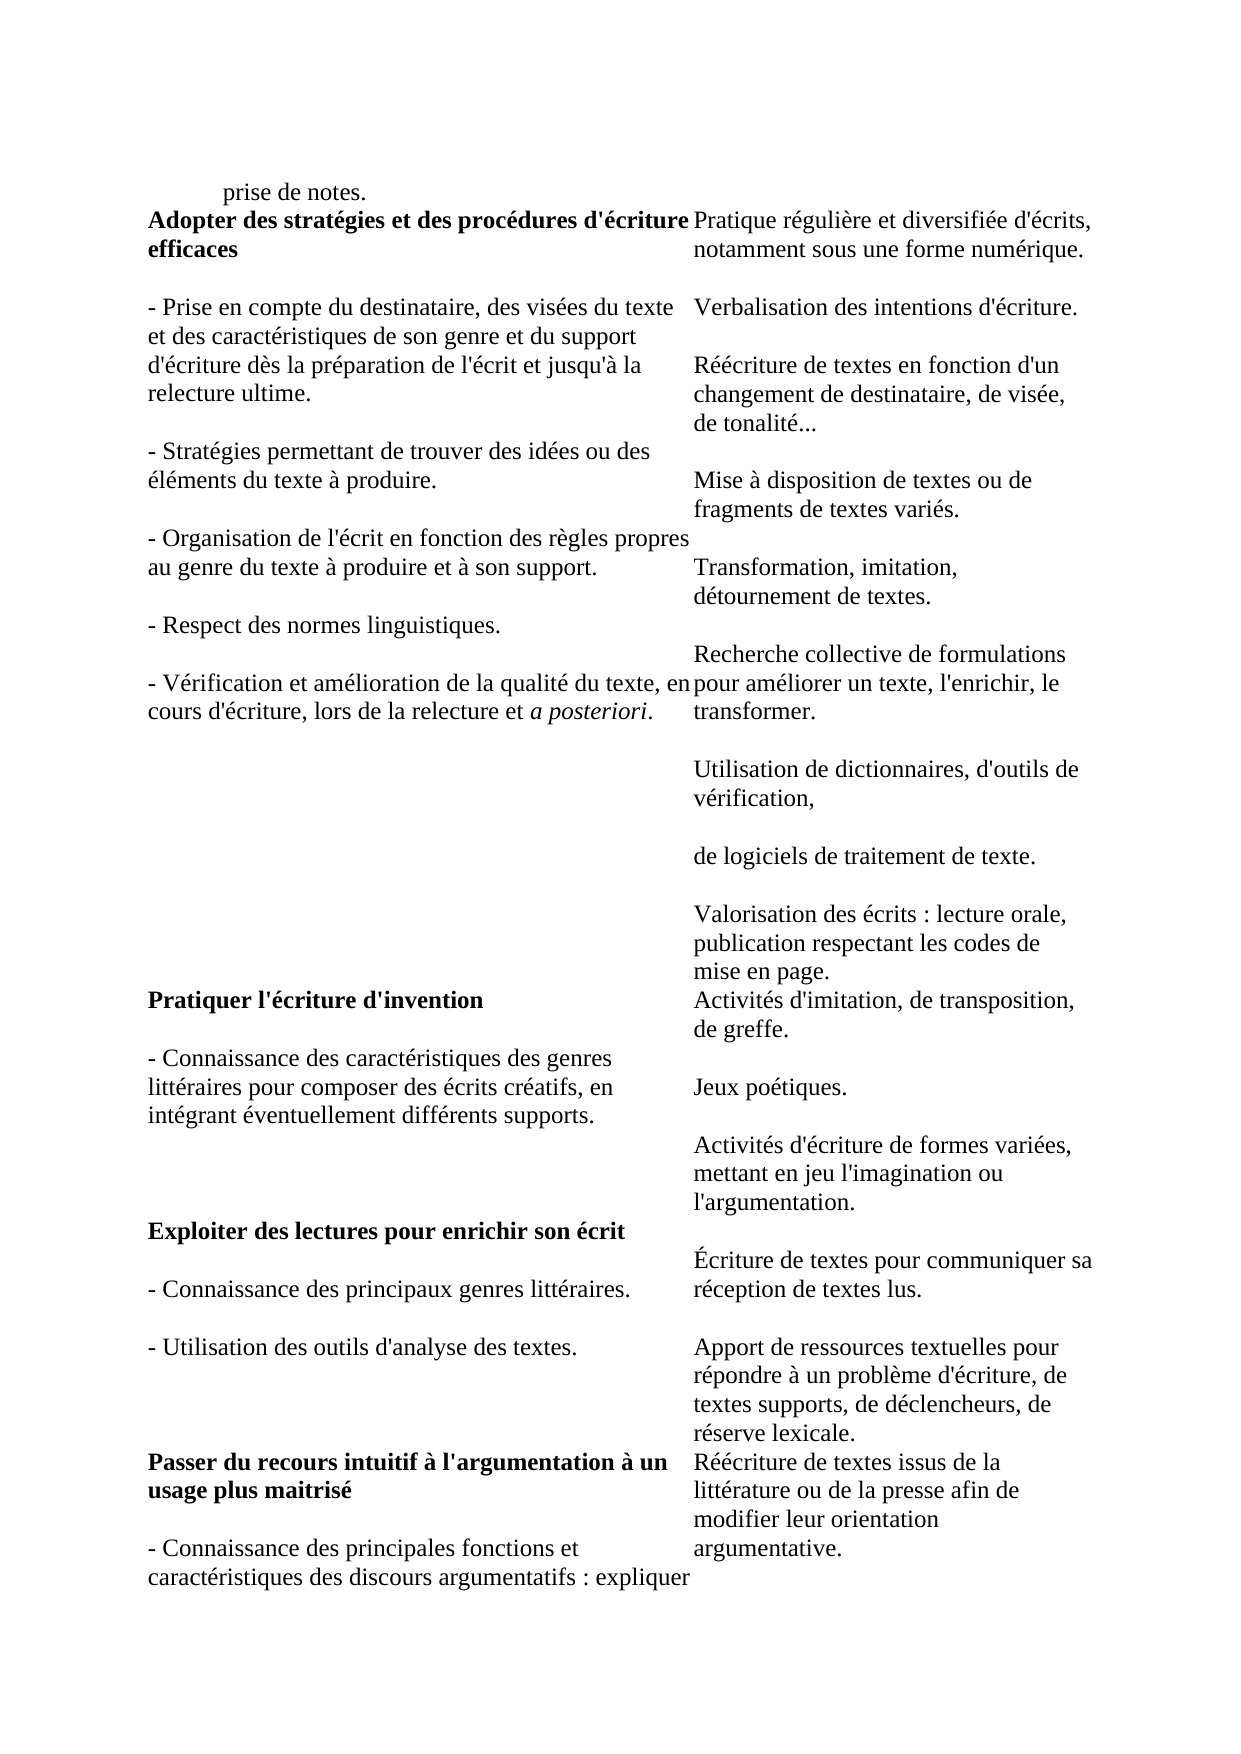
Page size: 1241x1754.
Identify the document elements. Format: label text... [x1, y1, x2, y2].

table_cell prise de notes. [148, 148, 693, 206]
table_cell Pratiquer l'écriture d'invention - Connaissance des caractéristiques des genres littéraires pour composer des écrits créatifs, en intégrant éventuellement différents supports. Exploiter des lectures pour enrichir son écrit - Connaissance des principaux genres littéraires. - Utilisation des outils d'analyse des textes. [148, 985, 693, 1447]
table_cell Réécriture de textes issus de la littérature ou de la presse afin de modifier leur orientation argumentative. [693, 1447, 1093, 1591]
table_cell Adopter des stratégies et des procédures d'écriture efficaces - Prise en compte du destinataire, des visées du texte et des caractéristiques de son genre et du support d'écriture dès la préparation de l'écrit et jusqu'à la relecture ultime. - Stratégies permettant de trouver des idées ou des éléments du texte à produire. - Organisation de l'écrit en fonction des règles propres au genre du texte à produire et à son support. - Respect des normes linguistiques. - Vérification et amélioration de la qualité du texte, en cours d'écriture, lors de la relecture et a posteriori. [148, 206, 693, 985]
table_cell [693, 148, 1093, 206]
table_cell Passer du recours intuitif à l'argumentation à un usage plus maitrisé - Connaissance des principales fonctions et caractéristiques des discours argumentatifs : expliquer [148, 1447, 693, 1591]
table_cell Activités d'imitation, de transposition, de greffe. Jeux poétiques. Activités d'écriture de formes variées, mettant en jeu l'imagination ou l'argumentation. Écriture de textes pour communiquer sa réception de textes lus. Apport de ressources textuelles pour répondre à un problème d'écriture, de textes supports, de déclencheurs, de réserve lexicale. [693, 985, 1093, 1447]
table_cell Pratique régulière et diversifiée d'écrits, notamment sous une forme numérique. Verbalisation des intentions d'écriture. Réécriture de textes en fonction d'un changement de destinataire, de visée, de tonalité... Mise à disposition de textes ou de fragments de textes variés. Transformation, imitation, détournement de textes. Recherche collective de formulations pour améliorer un texte, l'enrichir, le transformer. Utilisation de dictionnaires, d'outils de vérification, de logiciels de traitement de texte. Valorisation des écrits : lecture orale, publication respectant les codes de mise en page. [693, 206, 1093, 985]
